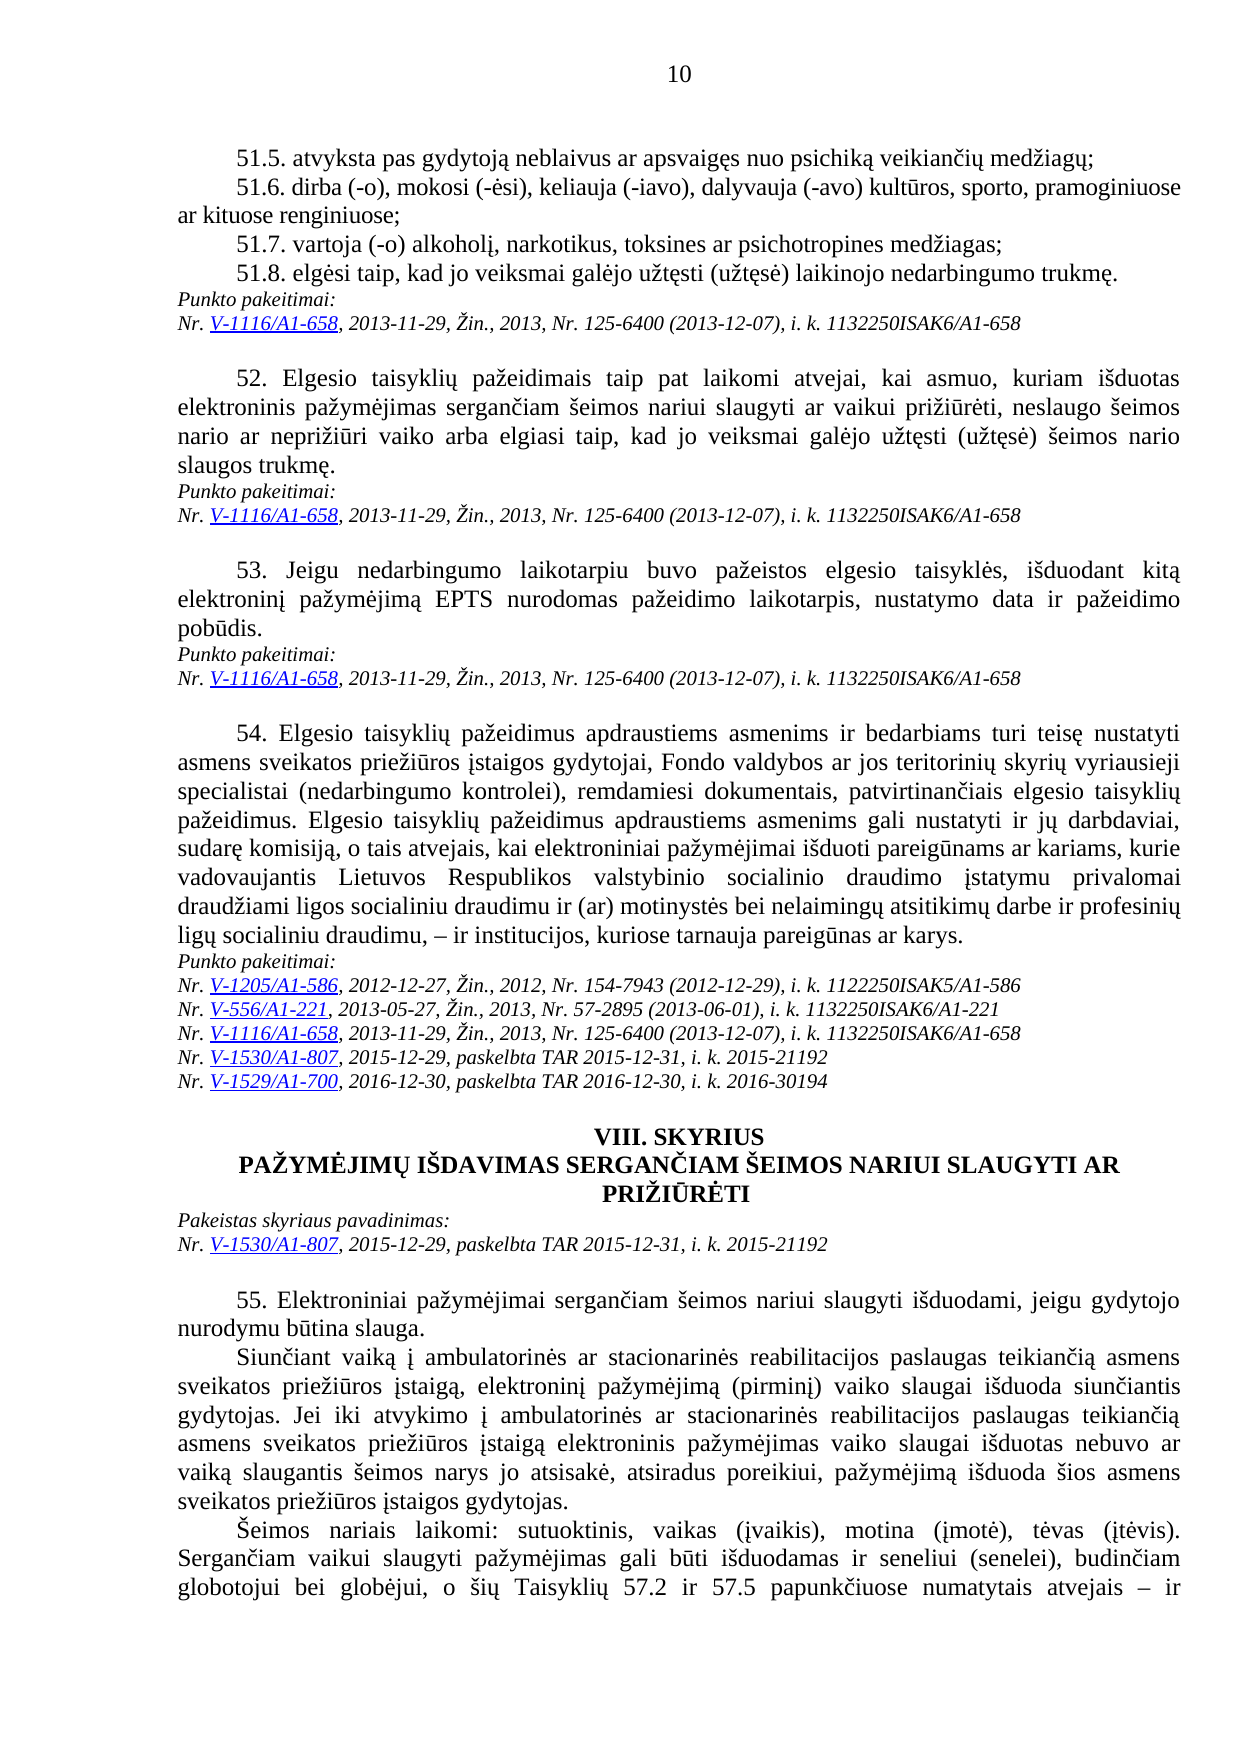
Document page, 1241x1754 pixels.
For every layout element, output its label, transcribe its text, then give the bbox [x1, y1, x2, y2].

text 54. Elgesio taisyklių pažeidimus apdraustiems asmenims ir bedarbiams turi teisę nustatyti asmens sveikatos priežiūros įstaigos gydytojai, Fondo valdybos ar jos teritorinių skyrių vyriausieji specialistai (nedarbingumo kontrolei), remdamiesi dokumentais, patvirtinančiais elgesio taisyklių pažeidimus. Elgesio taisyklių pažeidimus apdraustiems asmenims gali nustatyti ir jų darbdaviai, sudarę komisiją, o tais atvejais, kai elektroniniai pažymėjimai išduoti pareigūnams ar kariams, kurie vadovaujantis Lietuvos Respublikos valstybinio socialinio draudimo įstatymu privalomai draudžiami ligos socialiniu draudimu ir (ar) motinystės bei nelaimingų atsitikimų darbe ir profesinių ligų socialiniu draudimu, – ir institucijos, kuriose tarnauja pareigūnas ar karys. [177, 718, 1181, 948]
text 55. Elektroniniai pažymėjimai sergančiam šeimos nariui slaugyti išduodami, jeigu gydytojo nurodymu būtina slauga. [177, 1285, 1181, 1342]
text VIII. skyrius [177, 1122, 1181, 1150]
text Pakeistas skyriaus pavadinimas: [177, 1208, 1181, 1232]
text 51.5. atvyksta pas gydytoją neblaivus ar apsvaigęs nuo psichiką veikiančių medžiagų; [177, 143, 1181, 172]
text PAŽYMĖJIMŲ IŠDAVIMAS SERGANČIAM ŠEIMOS NARIUI SLAUGYTI AR PRIŽIŪRĖTI [177, 1150, 1181, 1208]
text Nr. V-1530/A1-807, 2015-12-29, paskelbta TAR 2015-12-31, i. k. 2015-21192 [177, 1045, 1181, 1069]
text Šeimos nariais laikomi: sutuoktinis, vaikas (įvaikis), motina (įmotė), tėvas (įtėvis). Sergančiam vaikui slaugyti pažymėjimas gali būti išduodamas ir seneliui (senelei), budinčiam globotojui bei globėjui, o šių Taisyklių 57.2 ir 57.5 papunkčiuose numatytais atvejais – ir [177, 1515, 1181, 1601]
text 51.6. dirba (-o), mokosi (-ėsi), keliauja (-iavo), dalyvauja (-avo) kultūros, sporto, pramoginiuose ar kituose renginiuose; [177, 172, 1181, 229]
text Siunčiant vaiką į ambulatorinės ar stacionarinės reabilitacijos paslaugas teikiančią asmens sveikatos priežiūros įstaigą, elektroninį pažymėjimą (pirminį) vaiko slaugai išduoda siunčiantis gydytojas. Jei iki atvykimo į ambulatorinės ar stacionarinės reabilitacijos paslaugas teikiančią asmens sveikatos priežiūros įstaigą elektroninis pažymėjimas vaiko slaugai išduotas nebuvo ar vaiką slaugantis šeimos narys jo atsisakė, atsiradus poreikiui, pažymėjimą išduoda šios asmens sveikatos priežiūros įstaigos gydytojas. [177, 1342, 1181, 1515]
text Nr. V-1205/A1-586, 2012-12-27, Žin., 2012, Nr. 154-7943 (2012-12-29), i. k. 1122250ISAK5/A1-586 [177, 973, 1181, 997]
text Punkto pakeitimai: [177, 478, 1181, 503]
text Nr. V-1116/A1-658, 2013-11-29, Žin., 2013, Nr. 125-6400 (2013-12-07), i. k. 1132250ISAK6/A1-658 [177, 666, 1181, 690]
text 51.8. elgėsi taip, kad jo veiksmai galėjo užtęsti (užtęsė) laikinojo nedarbingumo trukmę. [177, 258, 1181, 287]
text Nr. V-556/A1-221, 2013-05-27, Žin., 2013, Nr. 57-2895 (2013-06-01), i. k. 1132250ISAK6/A1-221 [177, 997, 1181, 1021]
text Punkto pakeitimai: [177, 287, 1181, 311]
text Nr. V-1116/A1-658, 2013-11-29, Žin., 2013, Nr. 125-6400 (2013-12-07), i. k. 1132250ISAK6/A1-658 [177, 311, 1181, 335]
text 52. Elgesio taisyklių pažeidimais taip pat laikomi atvejai, kai asmuo, kuriam išduotas elektroninis pažymėjimas sergančiam šeimos nariui slaugyti ar vaikui prižiūrėti, neslaugo šeimos nario ar neprižiūri vaiko arba elgiasi taip, kad jo veiksmai galėjo užtęsti (užtęsė) šeimos nario slaugos trukmę. [177, 363, 1181, 478]
text Nr. V-1529/A1-700, 2016-12-30, paskelbta TAR 2016-12-30, i. k. 2016-30194 [177, 1069, 1181, 1093]
text Nr. V-1116/A1-658, 2013-11-29, Žin., 2013, Nr. 125-6400 (2013-12-07), i. k. 1132250ISAK6/A1-658 [177, 1021, 1181, 1045]
text Punkto pakeitimai: [177, 948, 1181, 973]
text 53. Jeigu nedarbingumo laikotarpiu buvo pažeistos elgesio taisyklės, išduodant kitą elektroninį pažymėjimą EPTS nurodomas pažeidimo laikotarpis, nustatymo data ir pažeidimo pobūdis. [177, 555, 1181, 642]
text Nr. V-1530/A1-807, 2015-12-29, paskelbta TAR 2015-12-31, i. k. 2015-21192 [177, 1232, 1181, 1256]
text Nr. V-1116/A1-658, 2013-11-29, Žin., 2013, Nr. 125-6400 (2013-12-07), i. k. 1132250ISAK6/A1-658 [177, 503, 1181, 527]
text 51.7. vartoja (-o) alkoholį, narkotikus, toksines ar psichotropines medžiagas; [177, 229, 1181, 258]
text Punkto pakeitimai: [177, 642, 1181, 666]
